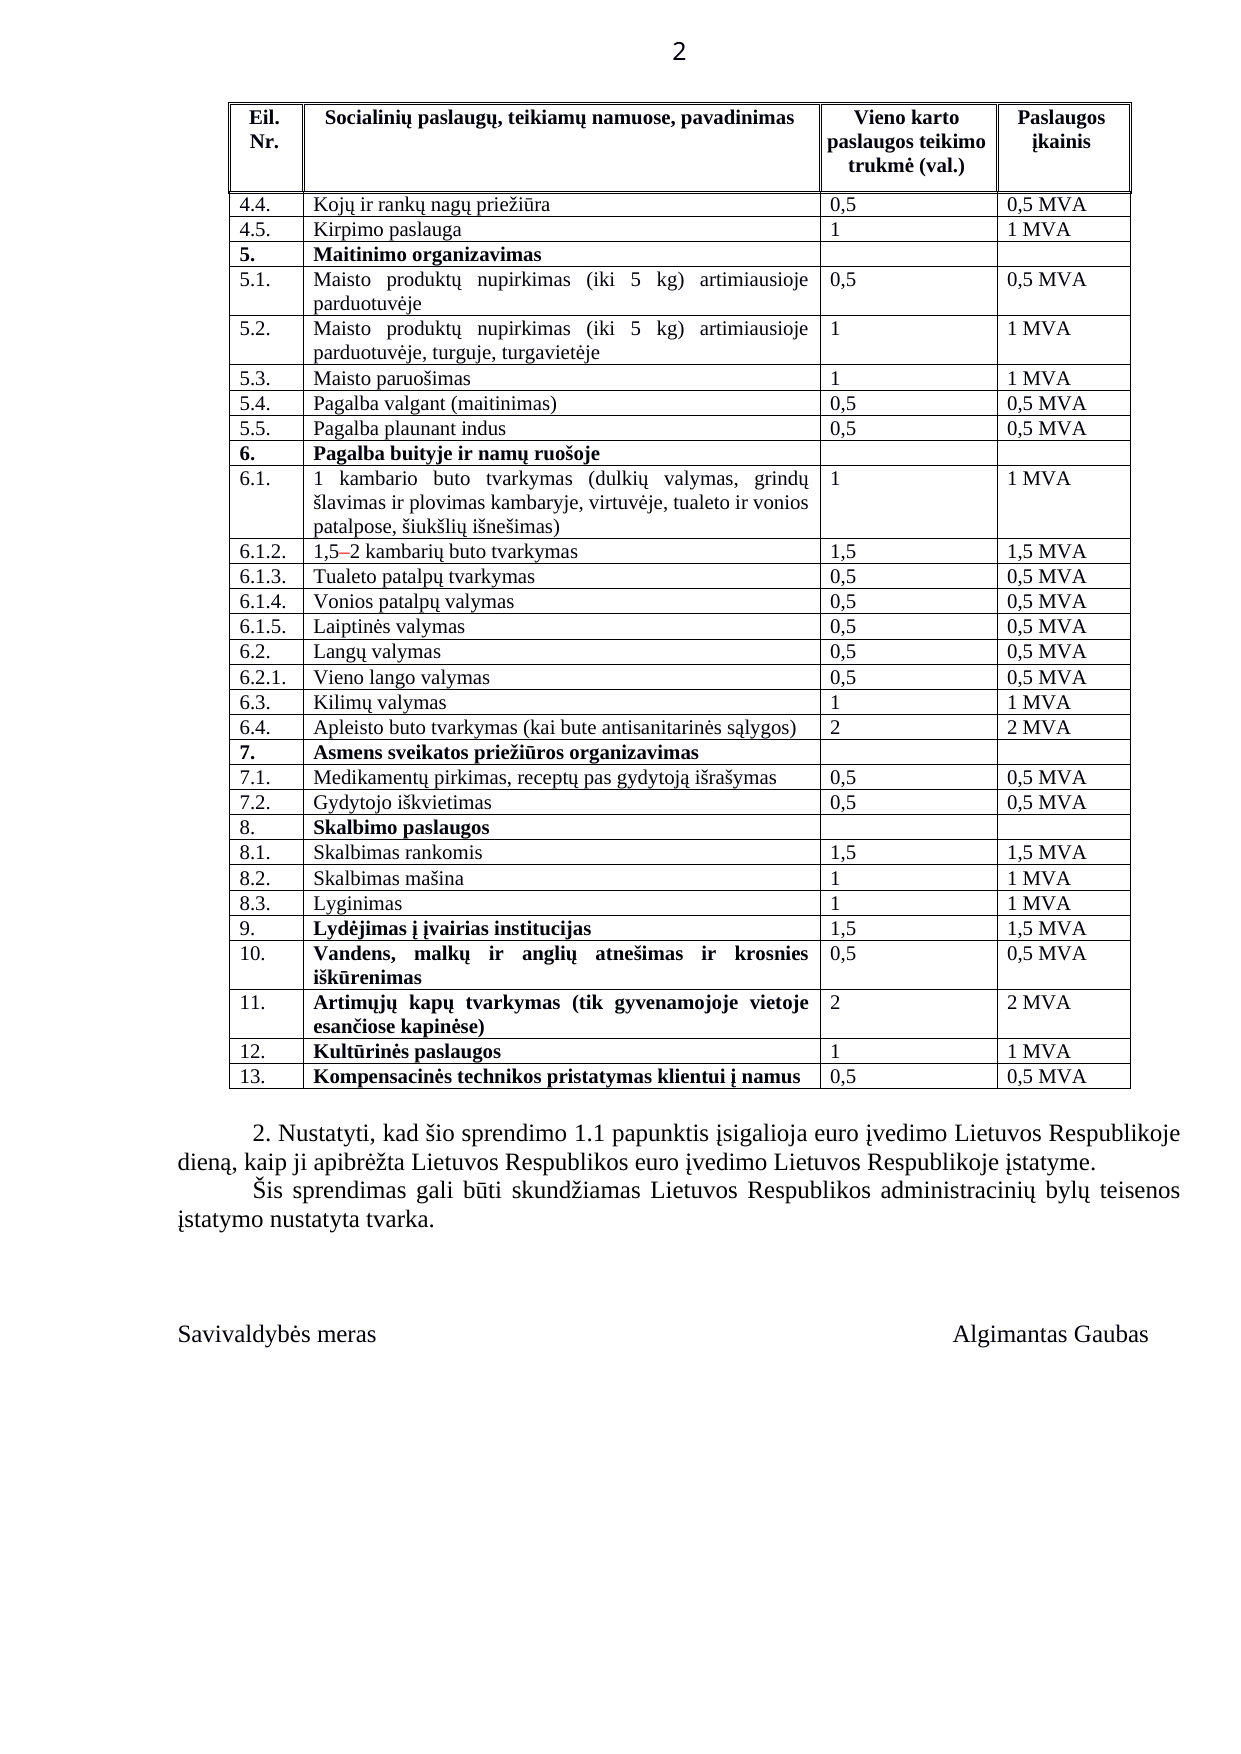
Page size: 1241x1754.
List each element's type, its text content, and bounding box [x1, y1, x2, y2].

table_cell 1 [821, 865, 997, 889]
table_cell 5.4. [230, 391, 303, 414]
text Šis sprendimas gali būti skundžiamas Lietuvos Respublikos administracinių bylų teisenos įstatymo nustatyta tvarka. [177, 1176, 1181, 1233]
table_cell 9. [230, 916, 303, 940]
table_cell 6.1. [230, 466, 303, 538]
table_cell 5.5. [230, 416, 303, 440]
table_cell Langų valymas [304, 640, 820, 663]
table_cell 1 MVA [998, 690, 1130, 714]
table_cell 1,5 [821, 840, 997, 864]
table_cell 5.2. [230, 316, 303, 364]
table_cell Apleisto buto tvarkymas (kai bute antisanitarinės sąlygos) [304, 715, 820, 739]
table_cell Pagalba buityje ir namų ruošoje [304, 441, 820, 465]
table_cell Laiptinės valymas [304, 614, 820, 638]
table_cell Maisto produktų nupirkimas (iki 5 kg) artimiausioje parduotuvėje, turguje, turgavietėje [304, 316, 820, 364]
table_cell Maisto paruošimas [304, 365, 820, 389]
table_cell 1,5–2 kambarių buto tvarkymas [304, 539, 820, 563]
text Savivaldybės meras Algimantas Gaubas [177, 1319, 1181, 1348]
table_cell 4.4. [230, 194, 303, 216]
table_cell Skalbimas mašina [304, 865, 820, 889]
table_cell 12. [230, 1039, 303, 1063]
table_header Eil. Nr. [231, 105, 302, 191]
table_cell 13. [230, 1064, 303, 1088]
table_cell 0,5 MVA [998, 614, 1130, 638]
table_cell 6.3. [230, 690, 303, 714]
table_header Paslaugos įkainis [999, 105, 1129, 191]
table_cell 0,5 MVA [998, 564, 1130, 588]
table_cell 2 [821, 990, 997, 1038]
table_cell 1 [821, 891, 997, 914]
table_cell 1 MVA [998, 466, 1130, 538]
table_cell Kojų ir rankų nagų priežiūra [304, 194, 820, 216]
table_cell 6.2.1. [230, 665, 303, 689]
table_cell [998, 815, 1130, 839]
table_cell Asmens sveikatos priežiūros organizavimas [304, 740, 820, 764]
table_cell 0,5 [821, 589, 997, 613]
table_cell 1,5 MVA [998, 539, 1130, 563]
table_cell 0,5 [821, 640, 997, 663]
table_cell 4.5. [230, 217, 303, 241]
table_cell 1 [821, 1039, 997, 1063]
table_cell 1 MVA [998, 1039, 1130, 1063]
table_header Socialinių paslaugų, teikiamų namuose, pavadinimas [305, 105, 819, 191]
table_cell Skalbimo paslaugos [304, 815, 820, 839]
table_cell [821, 815, 997, 839]
table_cell 1 [821, 217, 997, 241]
table_cell 1 [821, 466, 997, 538]
table_cell 0,5 MVA [998, 416, 1130, 440]
table_cell 7. [230, 740, 303, 764]
table_cell 0,5 [821, 941, 997, 989]
table_cell 0,5 MVA [998, 391, 1130, 414]
table_cell Kultūrinės paslaugos [304, 1039, 820, 1063]
table_cell Vonios patalpų valymas [304, 589, 820, 613]
table_cell 2 MVA [998, 990, 1130, 1038]
table_cell 5.1. [230, 267, 303, 315]
table_cell Artimųjų kapų tvarkymas (tik gyvenamojoje vietoje esančiose kapinėse) [304, 990, 820, 1038]
table_cell 11. [230, 990, 303, 1038]
table_cell 6.1.4. [230, 589, 303, 613]
table_cell 10. [230, 941, 303, 989]
table_header Vieno karto paslaugos teikimo trukmė (val.) [822, 105, 996, 191]
table_cell 6.1.5. [230, 614, 303, 638]
table_cell 5. [230, 242, 303, 266]
table_cell 5.3. [230, 365, 303, 389]
table_cell Vieno lango valymas [304, 665, 820, 689]
table_cell 0,5 [821, 1064, 997, 1088]
table_cell 6. [230, 441, 303, 465]
table_cell Pagalba plaunant indus [304, 416, 820, 440]
table_cell 0,5 MVA [998, 765, 1130, 789]
table_cell 8.1. [230, 840, 303, 864]
table_cell Pagalba valgant (maitinimas) [304, 391, 820, 414]
table_cell 1 MVA [998, 891, 1130, 914]
table_cell 0,5 MVA [998, 589, 1130, 613]
table_cell Kompensacinės technikos pristatymas klientui į namus [304, 1064, 820, 1088]
table_cell 1 MVA [998, 217, 1130, 241]
table_cell 2 [821, 715, 997, 739]
table_cell 6.1.2. [230, 539, 303, 563]
table_cell 1,5 [821, 916, 997, 940]
table_cell 1 MVA [998, 365, 1130, 389]
table_cell [998, 740, 1130, 764]
table_cell 0,5 [821, 790, 997, 814]
table_cell 1 [821, 365, 997, 389]
table_cell 1 MVA [998, 316, 1130, 364]
table_cell 6.1.3. [230, 564, 303, 588]
table_cell 0,5 [821, 614, 997, 638]
table_cell 0,5 MVA [998, 665, 1130, 689]
table_cell 0,5 [821, 194, 997, 216]
table_cell 7.1. [230, 765, 303, 789]
table_cell 7.2. [230, 790, 303, 814]
table_cell Tualeto patalpų tvarkymas [304, 564, 820, 588]
table_cell [998, 242, 1130, 266]
table_cell Lyginimas [304, 891, 820, 914]
table_cell 8.2. [230, 865, 303, 889]
table_cell 0,5 [821, 765, 997, 789]
table_cell 1 [821, 316, 997, 364]
table_cell 6.4. [230, 715, 303, 739]
table_cell 6.2. [230, 640, 303, 663]
table_cell 0,5 MVA [998, 267, 1130, 315]
table_cell Medikamentų pirkimas, receptų pas gydytoją išrašymas [304, 765, 820, 789]
table_cell 8.3. [230, 891, 303, 914]
table_cell 8. [230, 815, 303, 839]
table_cell 1,5 [821, 539, 997, 563]
table_cell Maitinimo organizavimas [304, 242, 820, 266]
table_cell Gydytojo iškvietimas [304, 790, 820, 814]
table_cell Lydėjimas į įvairias institucijas [304, 916, 820, 940]
table_cell Vandens, malkų ir anglių atnešimas ir krosnies iškūrenimas [304, 941, 820, 989]
table_cell 1 MVA [998, 865, 1130, 889]
table_cell 0,5 MVA [998, 1064, 1130, 1088]
table_cell Kilimų valymas [304, 690, 820, 714]
table_cell [821, 242, 997, 266]
table_cell 1 kambario buto tvarkymas (dulkių valymas, grindų šlavimas ir plovimas kambaryje, virtuvėje, tualeto ir vonios patalpose, šiukšlių išnešimas) [304, 466, 820, 538]
table_cell 1,5 MVA [998, 916, 1130, 940]
table_cell 0,5 [821, 391, 997, 414]
table_cell 0,5 MVA [998, 640, 1130, 663]
table_cell 0,5 MVA [998, 941, 1130, 989]
table_cell 0,5 [821, 416, 997, 440]
table_cell [821, 441, 997, 465]
table_cell [998, 441, 1130, 465]
table_cell 0,5 MVA [998, 790, 1130, 814]
table_cell 0,5 [821, 564, 997, 588]
table_cell 0,5 MVA [998, 194, 1130, 216]
table_cell 1 [821, 690, 997, 714]
table_cell [821, 740, 997, 764]
table_cell Skalbimas rankomis [304, 840, 820, 864]
table_cell Kirpimo paslauga [304, 217, 820, 241]
text 2. Nustatyti, kad šio sprendimo 1.1 papunktis įsigalioja euro įvedimo Lietuvos Respublikoje dieną, kaip ji apibrėžta Lietuvos Respublikos euro įvedimo Lietuvos Respublikoje įstatyme. [177, 1118, 1181, 1176]
table_cell 0,5 [821, 665, 997, 689]
table_cell 0,5 [821, 267, 997, 315]
table_cell Maisto produktų nupirkimas (iki 5 kg) artimiausioje parduotuvėje [304, 267, 820, 315]
table_cell 2 MVA [998, 715, 1130, 739]
table_cell 1,5 MVA [998, 840, 1130, 864]
